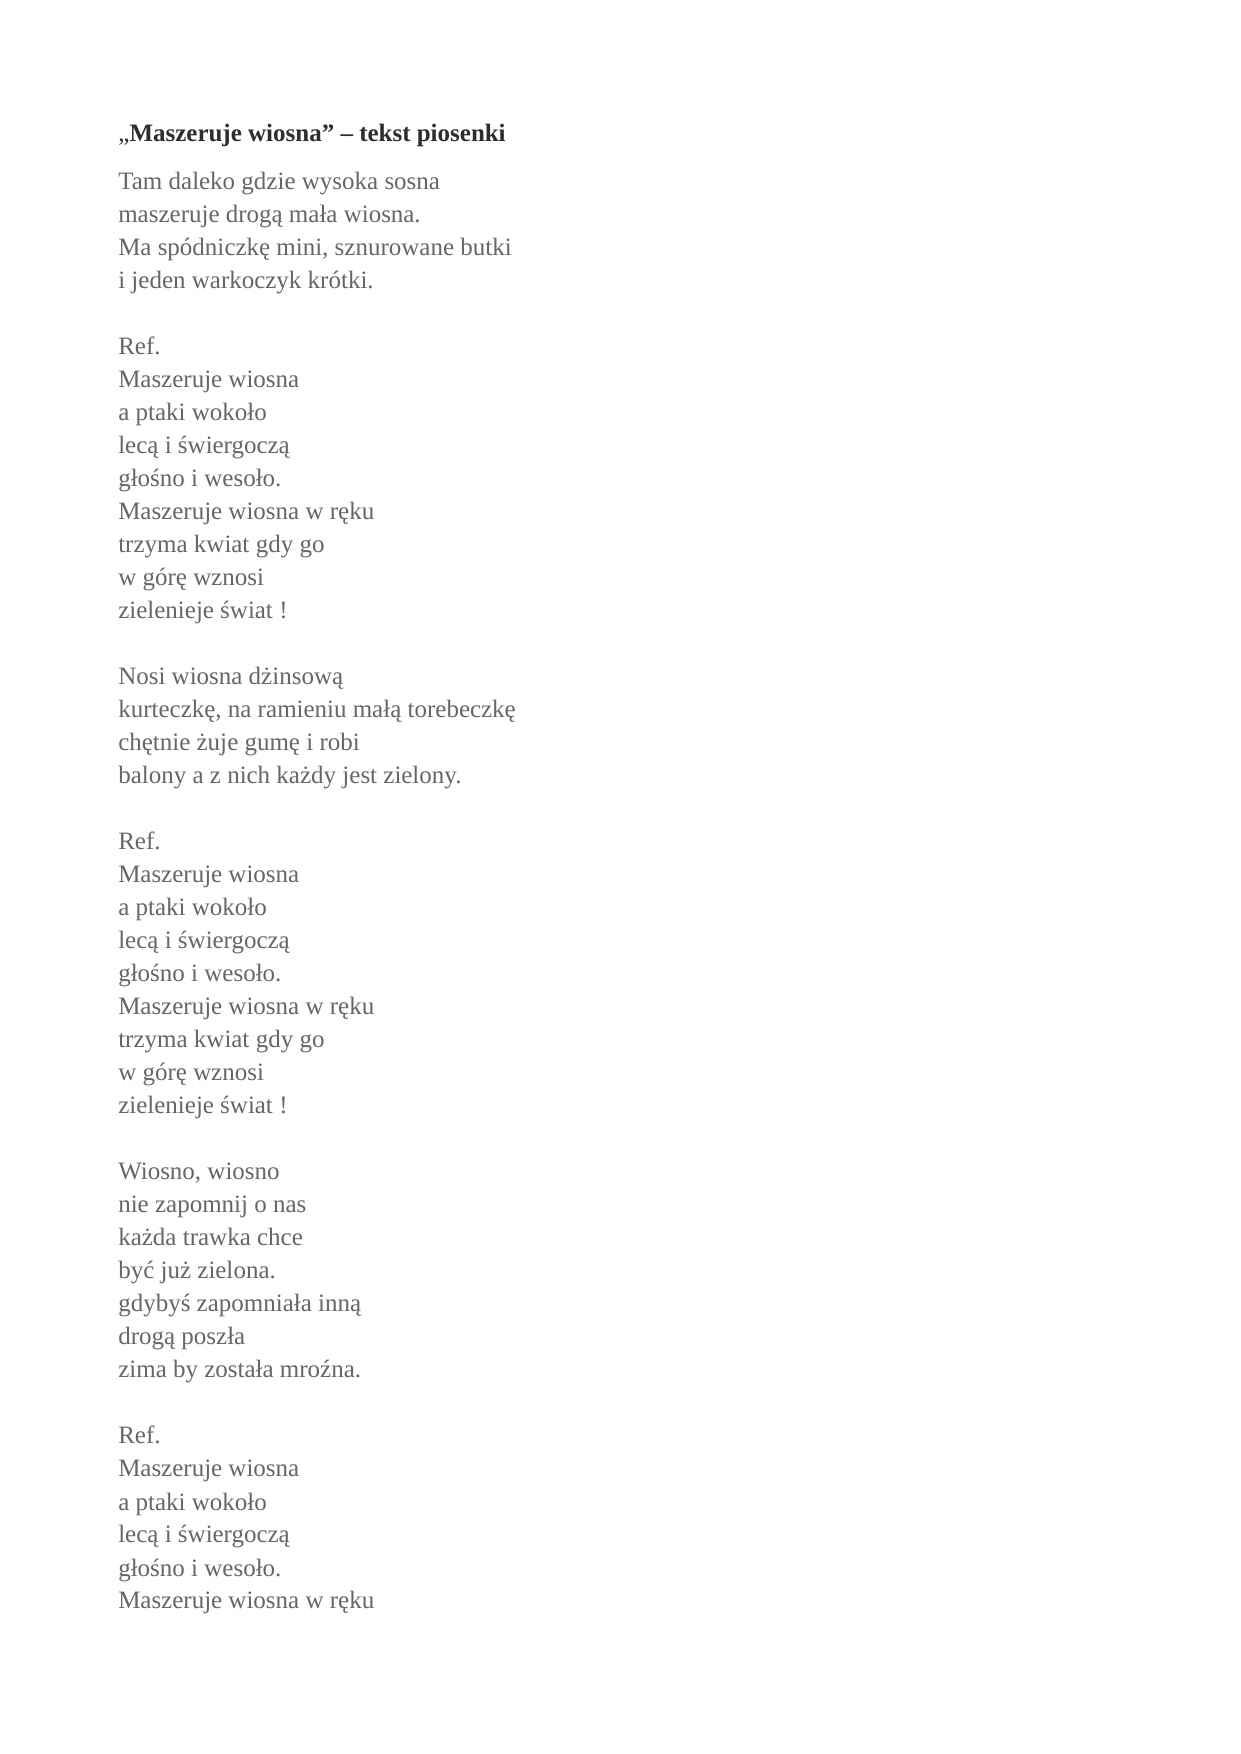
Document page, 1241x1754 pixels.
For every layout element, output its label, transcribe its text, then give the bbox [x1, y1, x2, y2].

text Tam daleko gdzie wysoka sosna maszeruje drogą mała wiosna. Ma spódniczkę mini, sznurowane butki i jeden warkoczyk krótki. Ref. Maszeruje wiosna a ptaki wokoło lecą i świergoczą głośno i wesoło. Maszeruje wiosna w ręku trzyma kwiat gdy go w górę wznosi zielenieje świat ! Nosi wiosna dżinsową kurteczkę, na ramieniu małą torebeczkę chętnie żuje gumę i robi balony a z nich każdy jest zielony. Ref. Maszeruje wiosna a ptaki wokoło lecą i świergoczą głośno i wesoło. Maszeruje wiosna w ręku trzyma kwiat gdy go w górę wznosi zielenieje świat ! Wiosno, wiosno nie zapomnij o nas każda trawka chce być już zielona. gdybyś zapomniała inną drogą poszła zima by została mroźna. Ref. Maszeruje wiosna a ptaki wokoło lecą i świergoczą głośno i wesoło. Maszeruje wiosna w ręku [118, 166, 1122, 1614]
text „Maszeruje wiosna” – tekst piosenki [118, 118, 1122, 147]
